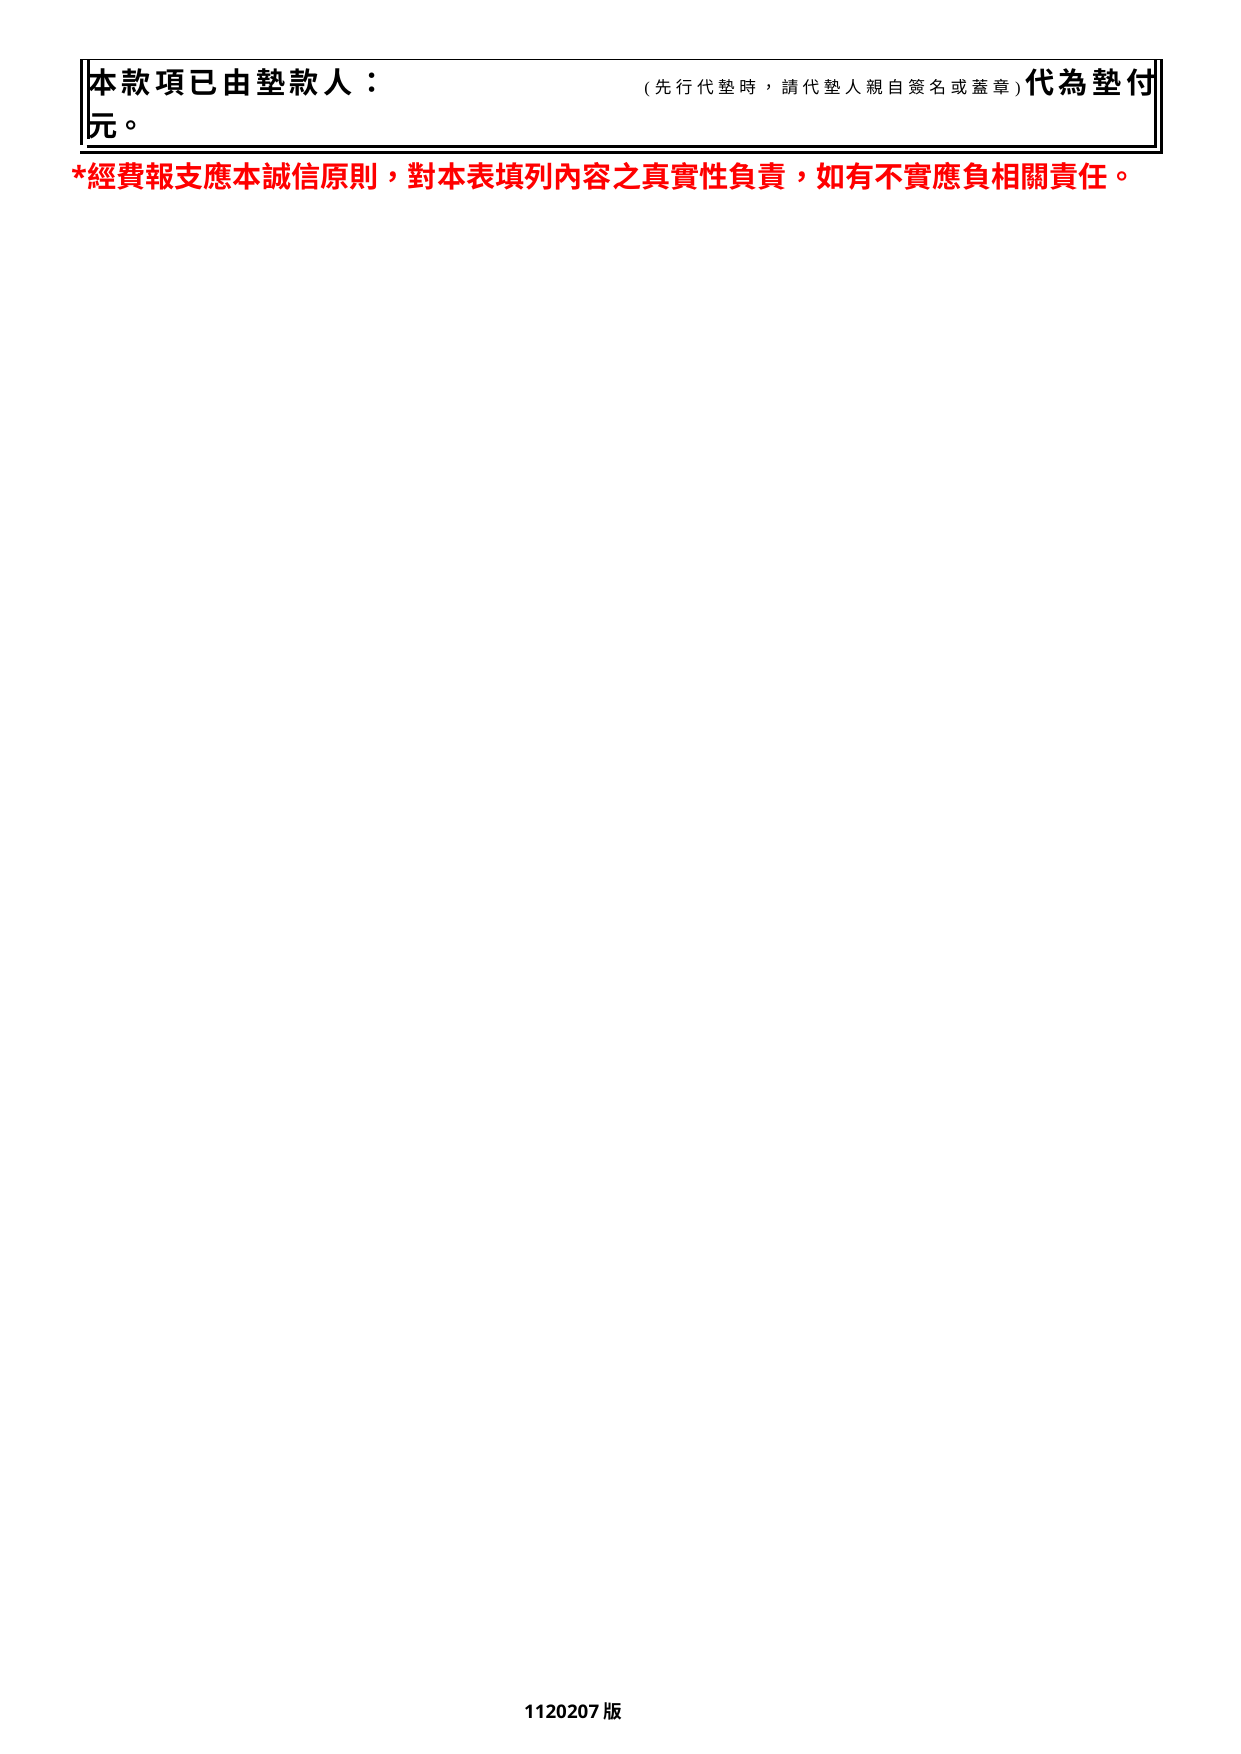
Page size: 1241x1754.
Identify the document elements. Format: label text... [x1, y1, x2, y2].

text *經費報支應本誠信原則，對本表填列內容之真實性負責，如有不實應負相關責任。 [71, 154, 1169, 196]
table_cell 本款項已由墊款人： (先行代墊時，請代墊人親自簽名或蓋章)代為墊付 元。 [85, 60, 1154, 145]
